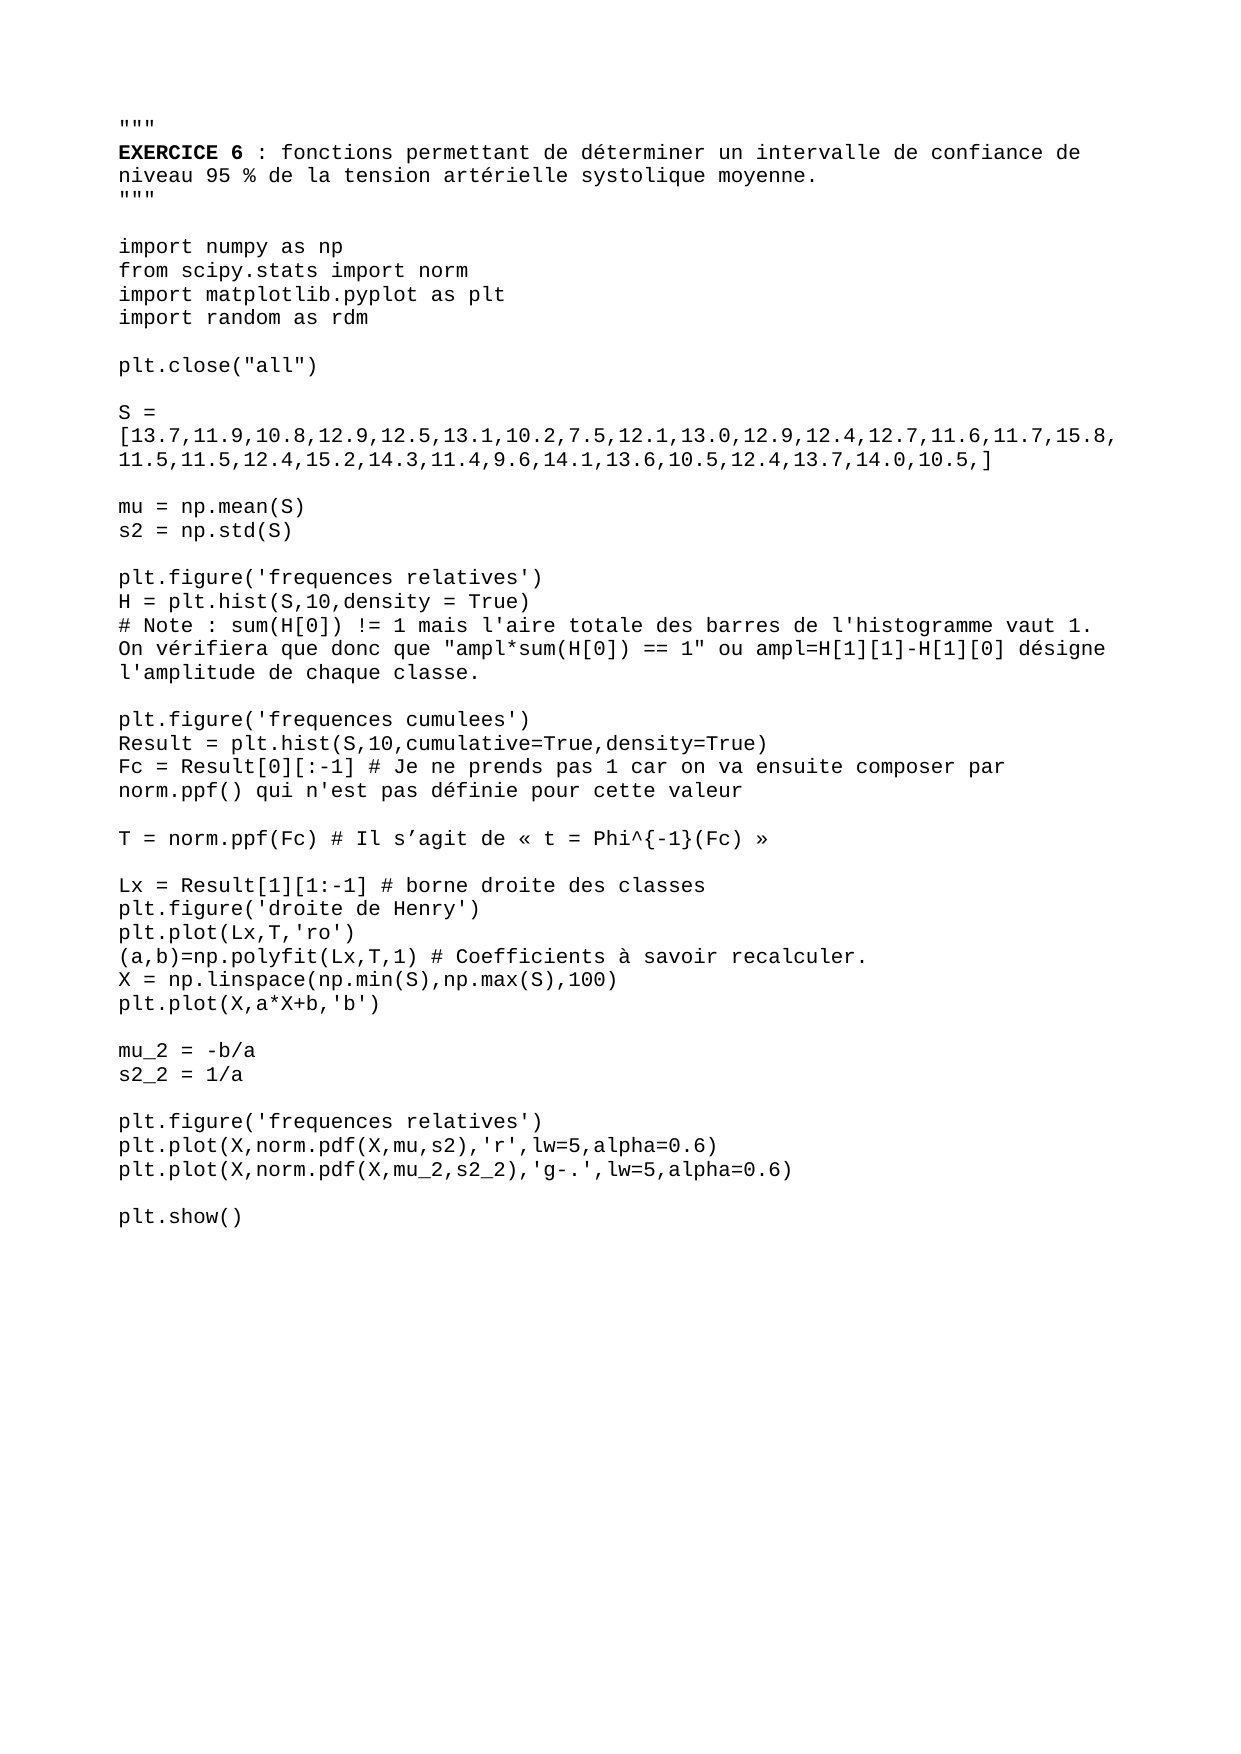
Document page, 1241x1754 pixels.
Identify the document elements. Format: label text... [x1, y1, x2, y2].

text """ EXERCICE 6 : fonctions permettant de déterminer un intervalle de confiance de niveau 95 % de la tension artérielle systolique moyenne. """ import numpy as np from scipy.stats import norm import matplotlib.pyplot as plt import random as rdm plt.close("all") S = [13.7,11.9,10.8,12.9,12.5,13.1,10.2,7.5,12.1,13.0,12.9,12.4,12.7,11.6,11.7,15.8,11.5,11.5,12.4,15.2,14.3,11.4,9.6,14.1,13.6,10.5,12.4,13.7,14.0,10.5,] mu = np.mean(S) s2 = np.std(S) plt.figure('frequences relatives') H = plt.hist(S,10,density = True) # Note : sum(H[0]) != 1 mais l'aire totale des barres de l'histogramme vaut 1. On vérifiera que donc que "ampl*sum(H[0]) == 1" ou ampl=H[1][1]-H[1][0] désigne l'amplitude de chaque classe. [118, 118, 1122, 686]
text plt.figure('frequences cumulees') Result = plt.hist(S,10,cumulative=True,density=True) Fc = Result[0][:-1] # Je ne prends pas 1 car on va ensuite composer par norm.ppf() qui n'est pas définie pour cette valeur T = norm.ppf(Fc) # Il s’agit de « t = Phi^{-1}(Fc) » Lx = Result[1][1:-1] # borne droite des classes plt.figure('droite de Henry') plt.plot(Lx,T,'ro') (a,b)=np.polyfit(Lx,T,1) # Coefficients à savoir recalculer. X = np.linspace(np.min(S),np.max(S),100) plt.plot(X,a*X+b,'b') mu_2 = -b/a s2_2 = 1/a plt.figure('frequences relatives') plt.plot(X,norm.pdf(X,mu,s2),'r',lw=5,alpha=0.6) plt.plot(X,norm.pdf(X,mu_2,s2_2),'g-.',lw=5,alpha=0.6) plt.show() [118, 686, 1122, 1229]
